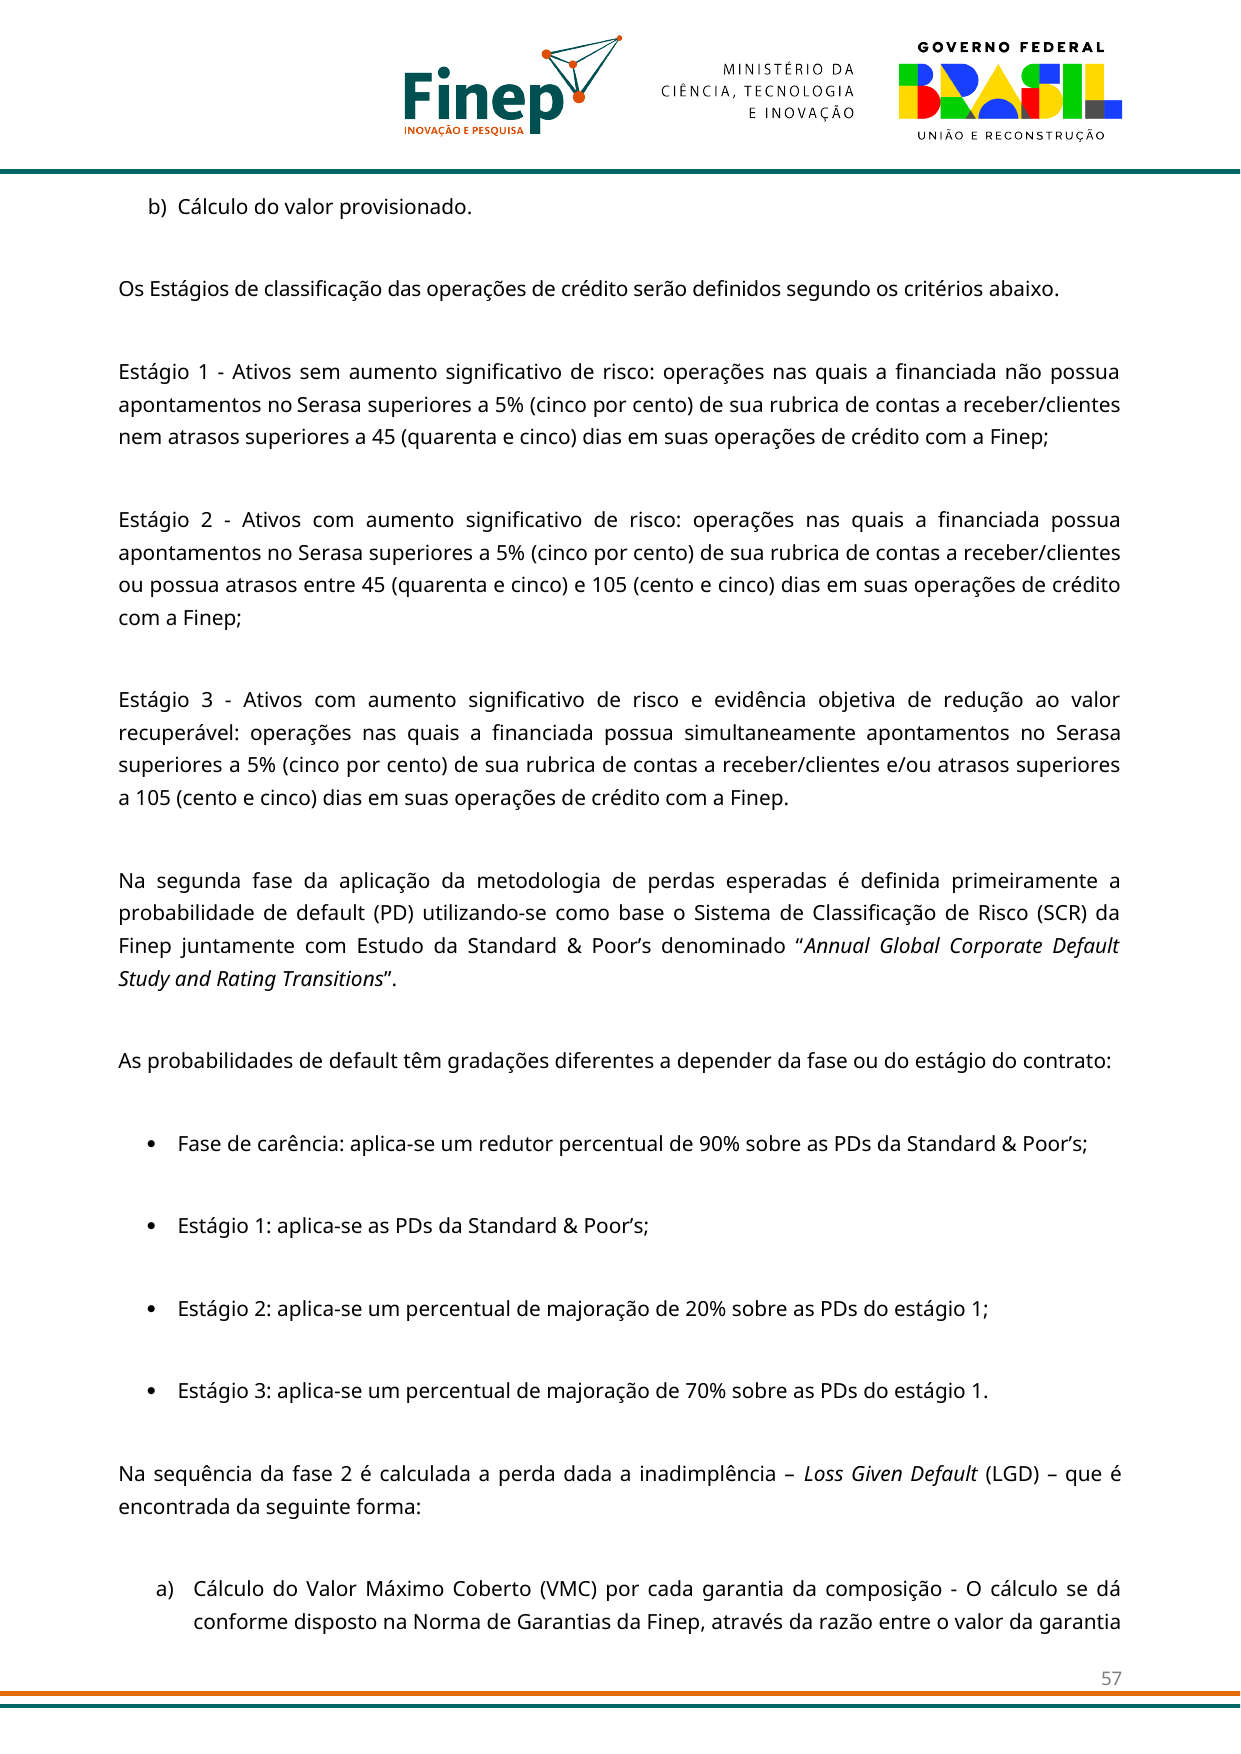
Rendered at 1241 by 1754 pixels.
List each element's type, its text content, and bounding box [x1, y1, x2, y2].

text Os Estágios de classificação das operações de crédito serão definidos segundo os critérios abaixo. [118, 274, 1122, 303]
text As probabilidades de default têm gradações diferentes a depender da fase ou do estágio do contrato: [118, 1046, 1122, 1075]
list Estágio 2: aplica-se um percentual de majoração de 20% sobre as PDs do estágio 1; [148, 1294, 1122, 1322]
list Fase de carência: aplica-se um redutor percentual de 90% sobre as PDs da Standard & Poor’s; [148, 1129, 1122, 1157]
text Estágio 2 - Ativos com aumento significativo de risco: operações nas quais a financiada possua apontamentos no Serasa superiores a 5% (cinco por cento) de sua rubrica de contas a receber/clientes ou possua atrasos entre 45 (quarenta e cinco) e 105 (cento e cinco) dias em suas operações de crédito com a Finep; [118, 505, 1122, 631]
text Na segunda fase da aplicação da metodologia de perdas esperadas é definida primeiramente a probabilidade de default (PD) utilizando-se como base o Sistema de Classificação de Risco (SCR) da Finep juntamente com Estudo da Standard & Poor’s denominado “Annual Global Corporate Default Study and Rating Transitions”. [118, 866, 1122, 992]
list Estágio 3: aplica-se um percentual de majoração de 70% sobre as PDs do estágio 1. [148, 1377, 1122, 1405]
list Cálculo do valor provisionado. [148, 192, 1122, 220]
list Cálculo do Valor Máximo Coberto (VMC) por cada garantia da composição - O cálculo se dá conforme disposto na Norma de Garantias da Finep, através da razão entre o valor da garantia [156, 1574, 1122, 1636]
text Estágio 3 - Ativos com aumento significativo de risco e evidência objetiva de redução ao valor recuperável: operações nas quais a financiada possua simultaneamente apontamentos no Serasa superiores a 5% (cinco por cento) de sua rubrica de contas a receber/clientes e/ou atrasos superiores a 105 (cento e cinco) dias em suas operações de crédito com a Finep. [118, 685, 1122, 812]
text Na sequência da fase 2 é calculada a perda dada a inadimplência – Loss Given Default (LGD) – que é encontrada da seguinte forma: [118, 1459, 1122, 1520]
list Estágio 1: aplica-se as PDs da Standard & Poor’s; [148, 1211, 1122, 1240]
text Estágio 1 - Ativos sem aumento significativo de risco: operações nas quais a financiada não possua apontamentos no Serasa superiores a 5% (cinco por cento) de sua rubrica de contas a receber/clientes nem atrasos superiores a 45 (quarenta e cinco) dias em suas operações de crédito com a Finep; [118, 357, 1122, 451]
